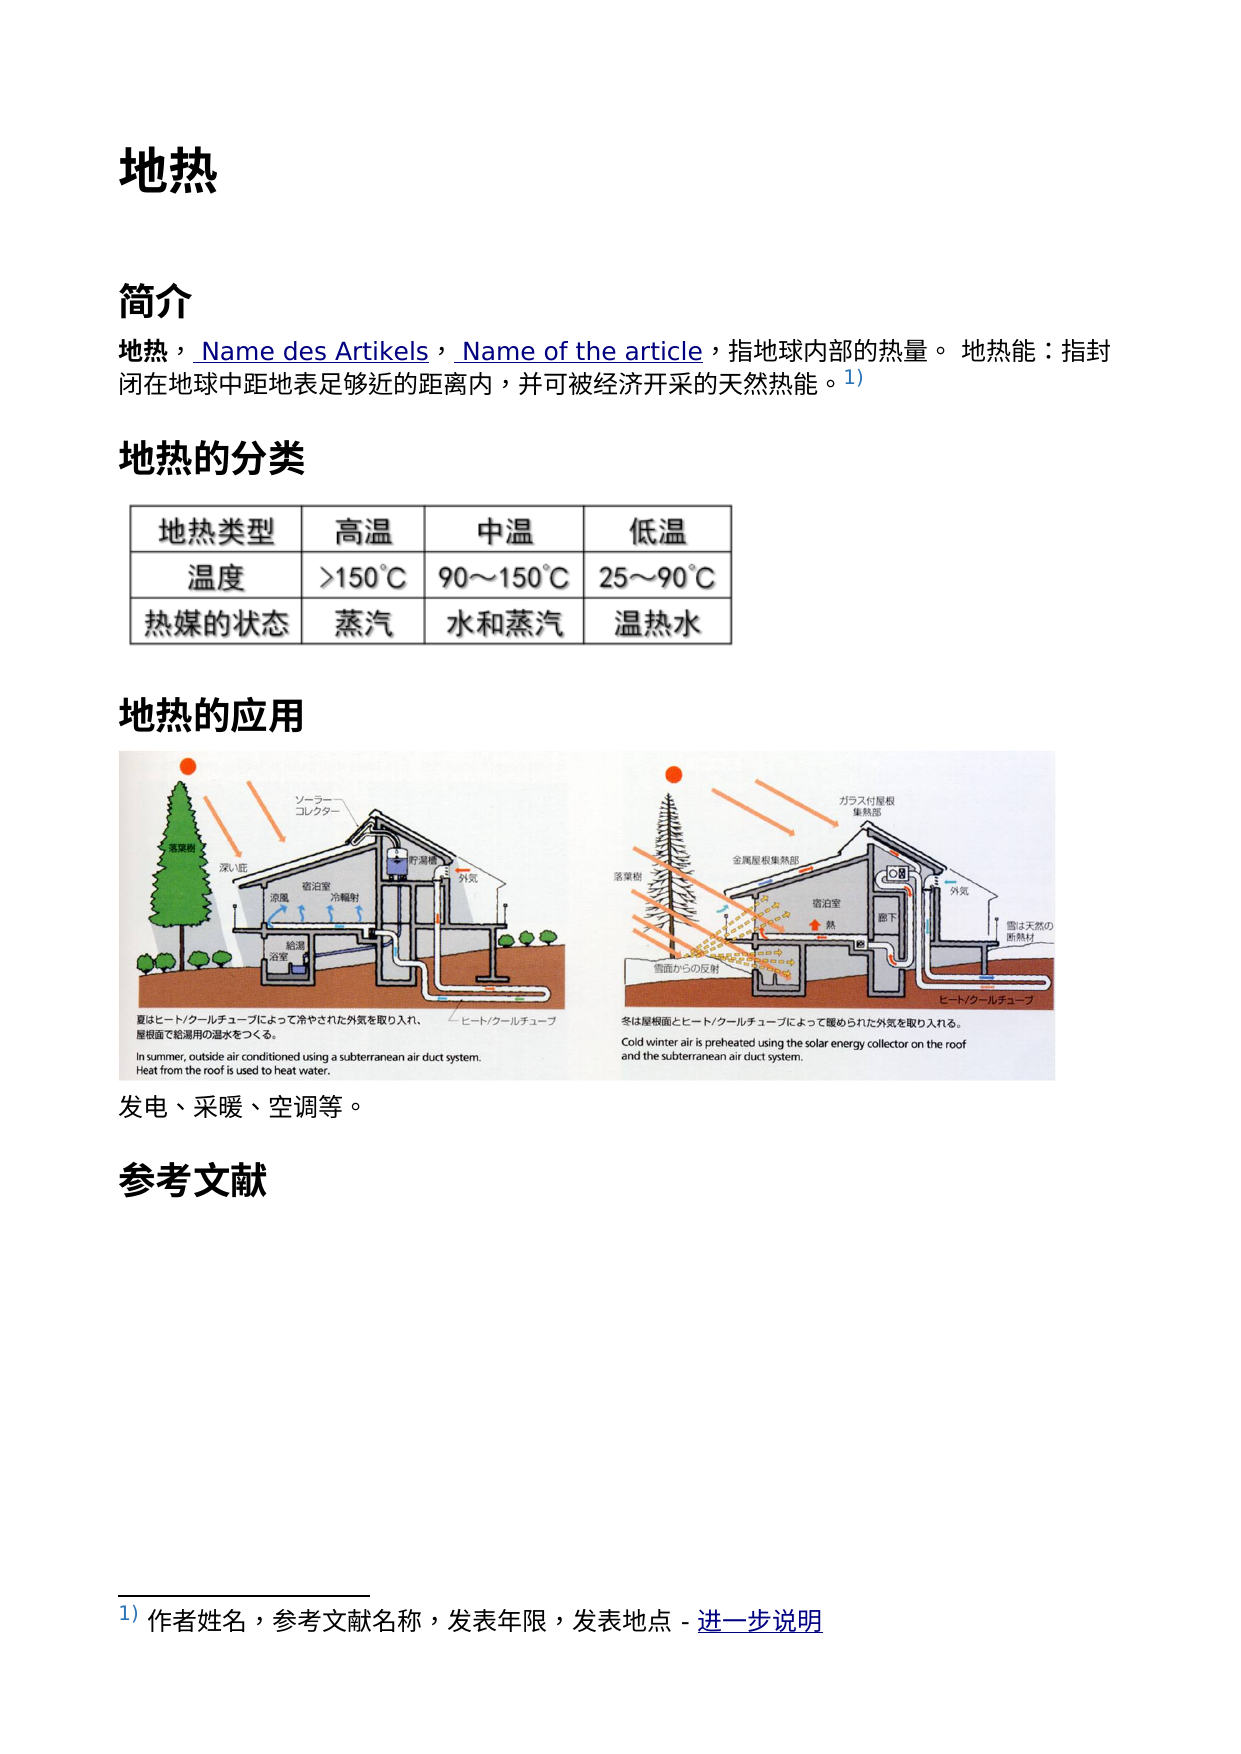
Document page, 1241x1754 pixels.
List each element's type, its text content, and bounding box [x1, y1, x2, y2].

subtitle 地热 [118, 143, 1122, 201]
subtitle 地热的分类 [118, 437, 1122, 481]
text 发电、采暖、空调等。 [118, 1093, 1122, 1122]
picture [118, 750, 1056, 1081]
subtitle 地热的应用 [118, 694, 1122, 738]
text 地热， Name des Artikels， Name of the article，指地球内部的热量。 地热能：指封闭在地球中距地表足够近的距离内，并可被经济开采的天然热能。 [118, 337, 1122, 400]
subtitle 简介 [118, 281, 1122, 324]
text 作者姓名，参考文献名称，发表年限，发表地点 - 进一步说明 [118, 1602, 1122, 1636]
subtitle 参考文献 [118, 1160, 1122, 1203]
picture [118, 493, 744, 657]
